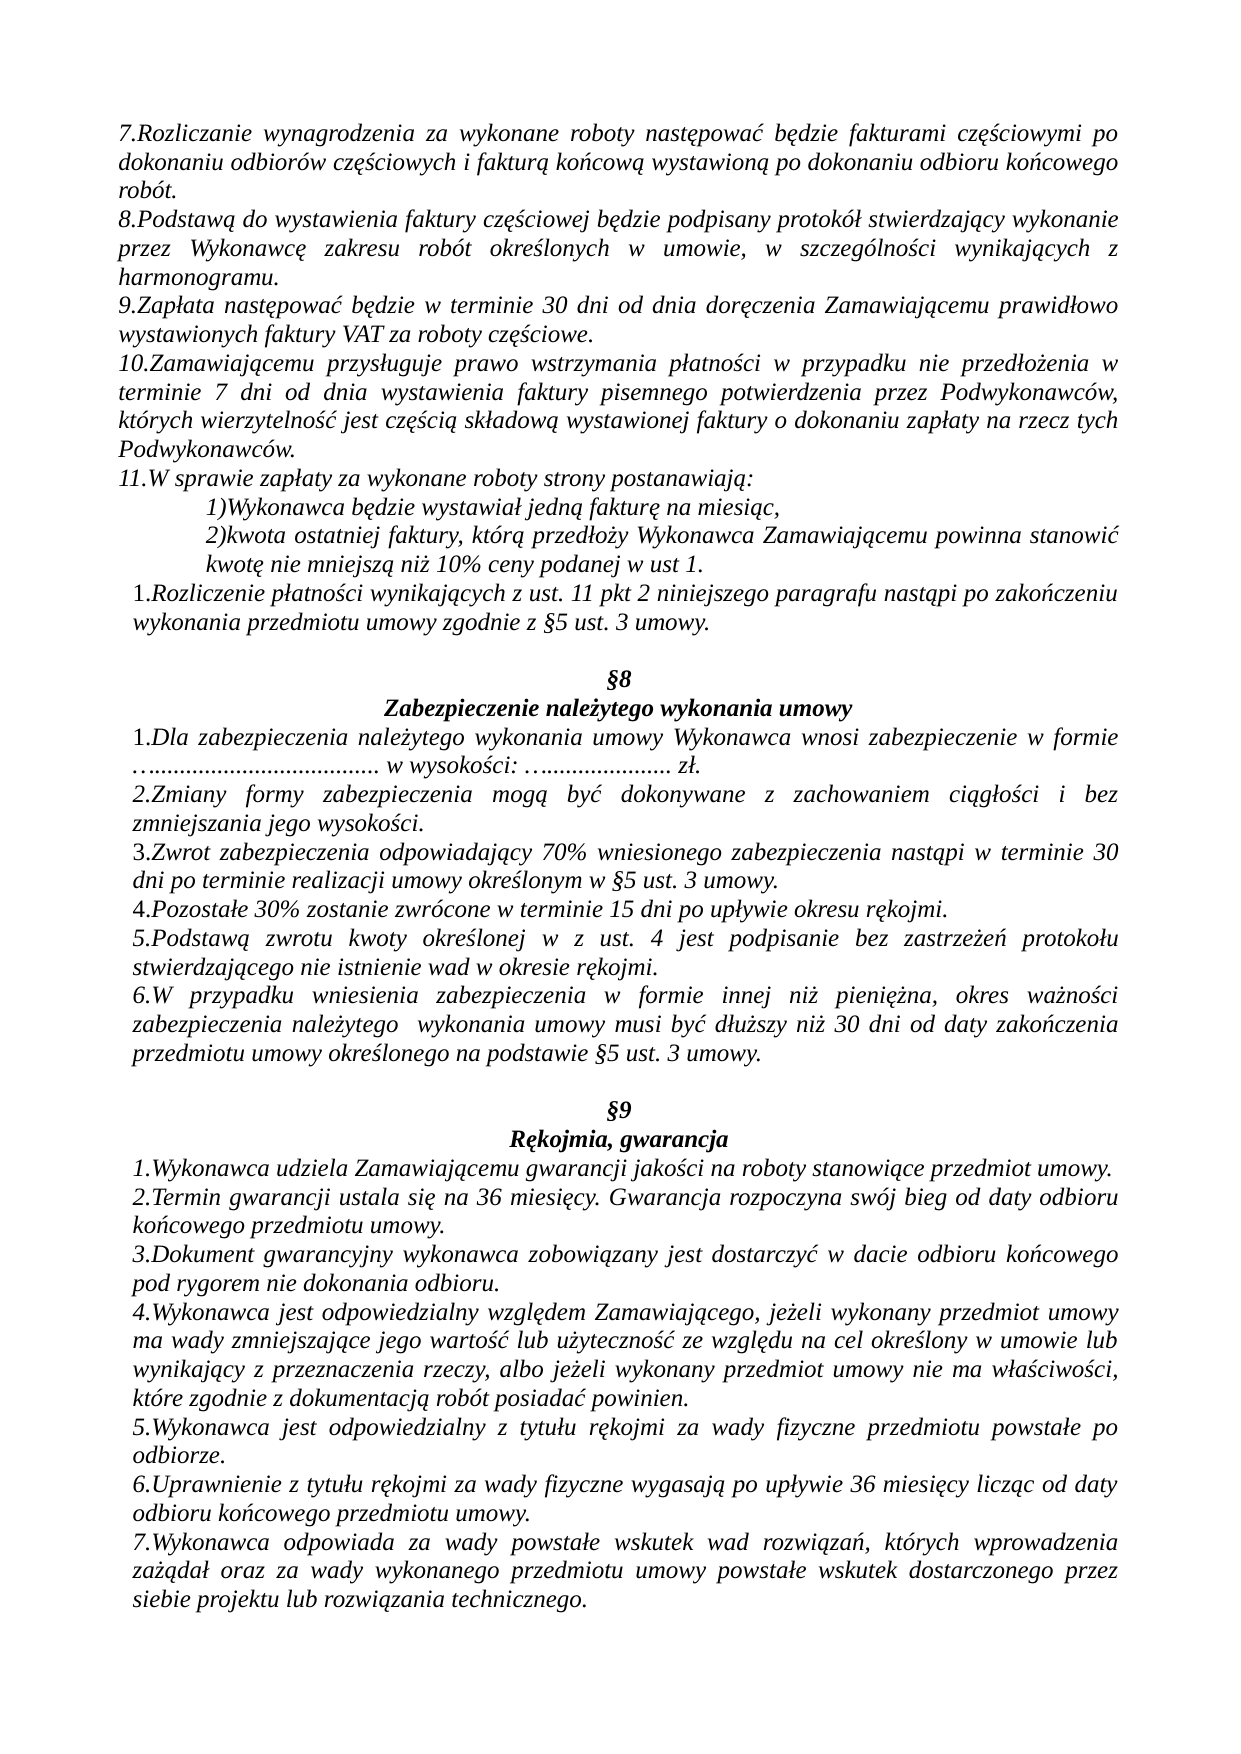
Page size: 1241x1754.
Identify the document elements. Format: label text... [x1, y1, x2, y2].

list Dla zabezpieczenia należytego wykonania umowy Wykonawca wnosi zabezpieczenie w formie ….................................... w wysokości: ….................... zł. [132, 722, 1122, 779]
list Podstawą zwrotu kwoty określonej w z ust. 4 jest podpisanie bez zastrzeżeń protokołu stwierdzającego nie istnienie wad w okresie rękojmi. [132, 923, 1122, 981]
list Wykonawca jest odpowiedzialny z tytułu rękojmi za wady fizyczne przedmiotu powstałe po odbiorze. [132, 1412, 1122, 1469]
list Rozliczenie płatności wynikających z ust. 11 pkt 2 niniejszego paragrafu nastąpi po zakończeniu wykonania przedmiotu umowy zgodnie z §5 ust. 3 umowy. [132, 578, 1122, 636]
list Wykonawca udziela Zamawiającemu gwarancji jakości na roboty stanowiące przedmiot umowy. [132, 1153, 1122, 1182]
list Wykonawca będzie wystawiał jedną fakturę na miesiąc, [206, 492, 1122, 521]
list Zapłata następować będzie w terminie 30 dni od dnia doręczenia Zamawiającemu prawidłowo wystawionych faktury VAT za roboty częściowe. [118, 291, 1122, 348]
list Zwrot zabezpieczenia odpowiadający 70% wniesionego zabezpieczenia nastąpi w terminie 30 dni po terminie realizacji umowy określonym w §5 ust. 3 umowy. [132, 837, 1122, 894]
list Termin gwarancji ustala się na 36 miesięcy. Gwarancja rozpoczyna swój bieg od daty odbioru końcowego przedmiotu umowy. [132, 1182, 1122, 1239]
list Dokument gwarancyjny wykonawca zobowiązany jest dostarczyć w dacie odbioru końcowego pod rygorem nie dokonania odbioru. [132, 1239, 1122, 1297]
list W sprawie zapłaty za wykonane roboty strony postanawiają: [118, 463, 1122, 492]
text §8 [118, 664, 1122, 693]
list Zmiany formy zabezpieczenia mogą być dokonywane z zachowaniem ciągłości i bez zmniejszania jego wysokości. [132, 779, 1122, 837]
list Zamawiającemu przysługuje prawo wstrzymania płatności w przypadku nie przedłożenia w terminie 7 dni od dnia wystawienia faktury pisemnego potwierdzenia przez Podwykonawców, których wierzytelność jest częścią składową wystawionej faktury o dokonaniu zapłaty na rzecz tych Podwykonawców. [118, 348, 1122, 463]
list kwota ostatniej faktury, którą przedłoży Wykonawca Zamawiającemu powinna stanowić kwotę nie mniejszą niż 10% ceny podanej w ust 1. [206, 521, 1122, 578]
list Uprawnienie z tytułu rękojmi za wady fizyczne wygasają po upływie 36 miesięcy licząc od daty odbioru końcowego przedmiotu umowy. [132, 1469, 1122, 1527]
text Zabezpieczenie należytego wykonania umowy [117, 693, 1122, 722]
list Podstawą do wystawienia faktury częściowej będzie podpisany protokół stwierdzający wykonanie przez Wykonawcę zakresu robót określonych w umowie, w szczególności wynikających z harmonogramu. [118, 204, 1122, 291]
text §9 [118, 1096, 1122, 1124]
list Rozliczanie wynagrodzenia za wykonane roboty następować będzie fakturami częściowymi po dokonaniu odbiorów częściowych i fakturą końcową wystawioną po dokonaniu odbioru końcowego robót. [118, 118, 1122, 204]
list Pozostałe 30% zostanie zwrócone w terminie 15 dni po upływie okresu rękojmi. [132, 894, 1122, 923]
list Wykonawca jest odpowiedzialny względem Zamawiającego, jeżeli wykonany przedmiot umowy ma wady zmniejszające jego wartość lub użyteczność ze względu na cel określony w umowie lub wynikający z przeznaczenia rzeczy, albo jeżeli wykonany przedmiot umowy nie ma właściwości, które zgodnie z dokumentacją robót posiadać powinien. [132, 1297, 1122, 1412]
list Wykonawca odpowiada za wady powstałe wskutek wad rozwiązań, których wprowadzenia zażądał oraz za wady wykonanego przedmiotu umowy powstałe wskutek dostarczonego przez siebie projektu lub rozwiązania technicznego. [132, 1527, 1122, 1613]
list W przypadku wniesienia zabezpieczenia w formie innej niż pieniężna, okres ważności zabezpieczenia należytego wykonania umowy musi być dłuższy niż 30 dni od daty zakończenia przedmiotu umowy określonego na podstawie §5 ust. 3 umowy. [132, 981, 1122, 1067]
text Rękojmia, gwarancja [118, 1124, 1122, 1153]
